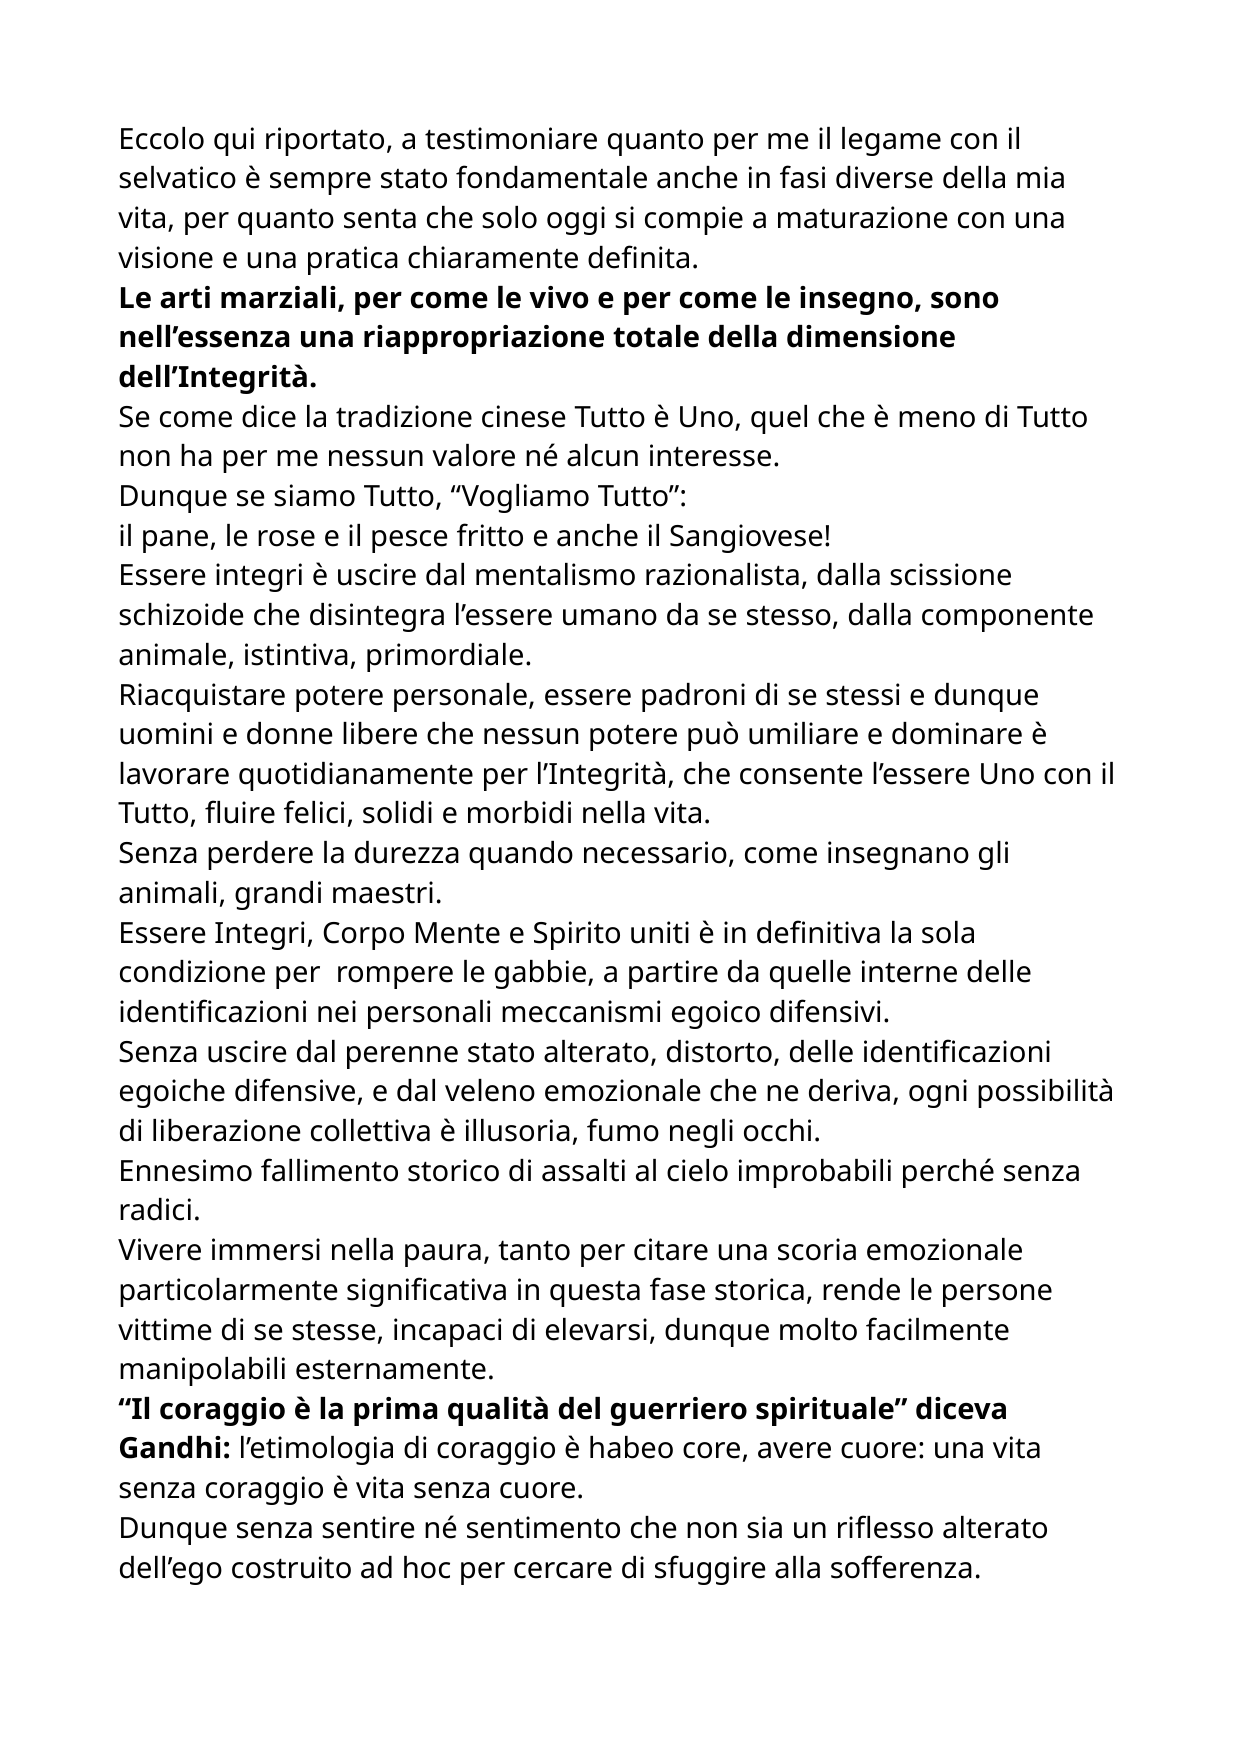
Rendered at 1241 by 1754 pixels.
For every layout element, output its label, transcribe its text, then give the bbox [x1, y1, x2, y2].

text il pane, le rose e il pesce fritto e anche il Sangiovese! [118, 515, 1122, 555]
text Se come dice la tradizione cinese Tutto è Uno, quel che è meno di Tutto non ha per me nessun valore né alcun interesse. [118, 396, 1122, 475]
text Dunque senza sentire né sentimento che non sia un riflesso alterato dell’ego costruito ad hoc per cercare di sfuggire alla sofferenza. [118, 1507, 1122, 1587]
text Eccolo qui riportato, a testimoniare quanto per me il legame con il selvatico è sempre stato fondamentale anche in fasi diverse della mia vita, per quanto senta che solo oggi si compie a maturazione con una visione e una pratica chiaramente definita. [118, 118, 1122, 277]
text Senza perdere la durezza quando necessario, come insegnano gli animali, grandi maestri. [118, 832, 1122, 912]
text Essere Integri, Corpo Mente e Spirito uniti è in definitiva la sola condizione per rompere le gabbie, a partire da quelle interne delle identificazioni nei personali meccanismi egoico difensivi. [118, 912, 1122, 1031]
text Le arti marziali, per come le vivo e per come le insegno, sono nell’essenza una riappropriazione totale della dimensione dell’Integrità. [118, 277, 1122, 396]
text Riacquistare potere personale, essere padroni di se stessi e dunque uomini e donne libere che nessun potere può umiliare e dominare è lavorare quotidianamente per l’Integrità, che consente l’essere Uno con il Tutto, fluire felici, solidi e morbidi nella vita. [118, 674, 1122, 832]
text Vivere immersi nella paura, tanto per citare una scoria emozionale particolarmente significativa in questa fase storica, rende le persone vittime di se stesse, incapaci di elevarsi, dunque molto facilmente manipolabili esternamente. [118, 1229, 1122, 1388]
text Dunque se siamo Tutto, “Vogliamo Tutto”: [118, 475, 1122, 515]
text Senza uscire dal perenne stato alterato, distorto, delle identificazioni egoiche difensive, e dal veleno emozionale che ne deriva, ogni possibilità di liberazione collettiva è illusoria, fumo negli occhi. [118, 1031, 1122, 1150]
text Ennesimo fallimento storico di assalti al cielo improbabili perché senza radici. [118, 1150, 1122, 1229]
text Essere integri è uscire dal mentalismo razionalista, dalla scissione schizoide che disintegra l’essere umano da se stesso, dalla componente animale, istintiva, primordiale. [118, 555, 1122, 674]
text “Il coraggio è la prima qualità del guerriero spirituale” diceva Gandhi: l’etimologia di coraggio è habeo core, avere cuore: una vita senza coraggio è vita senza cuore. [118, 1388, 1122, 1507]
